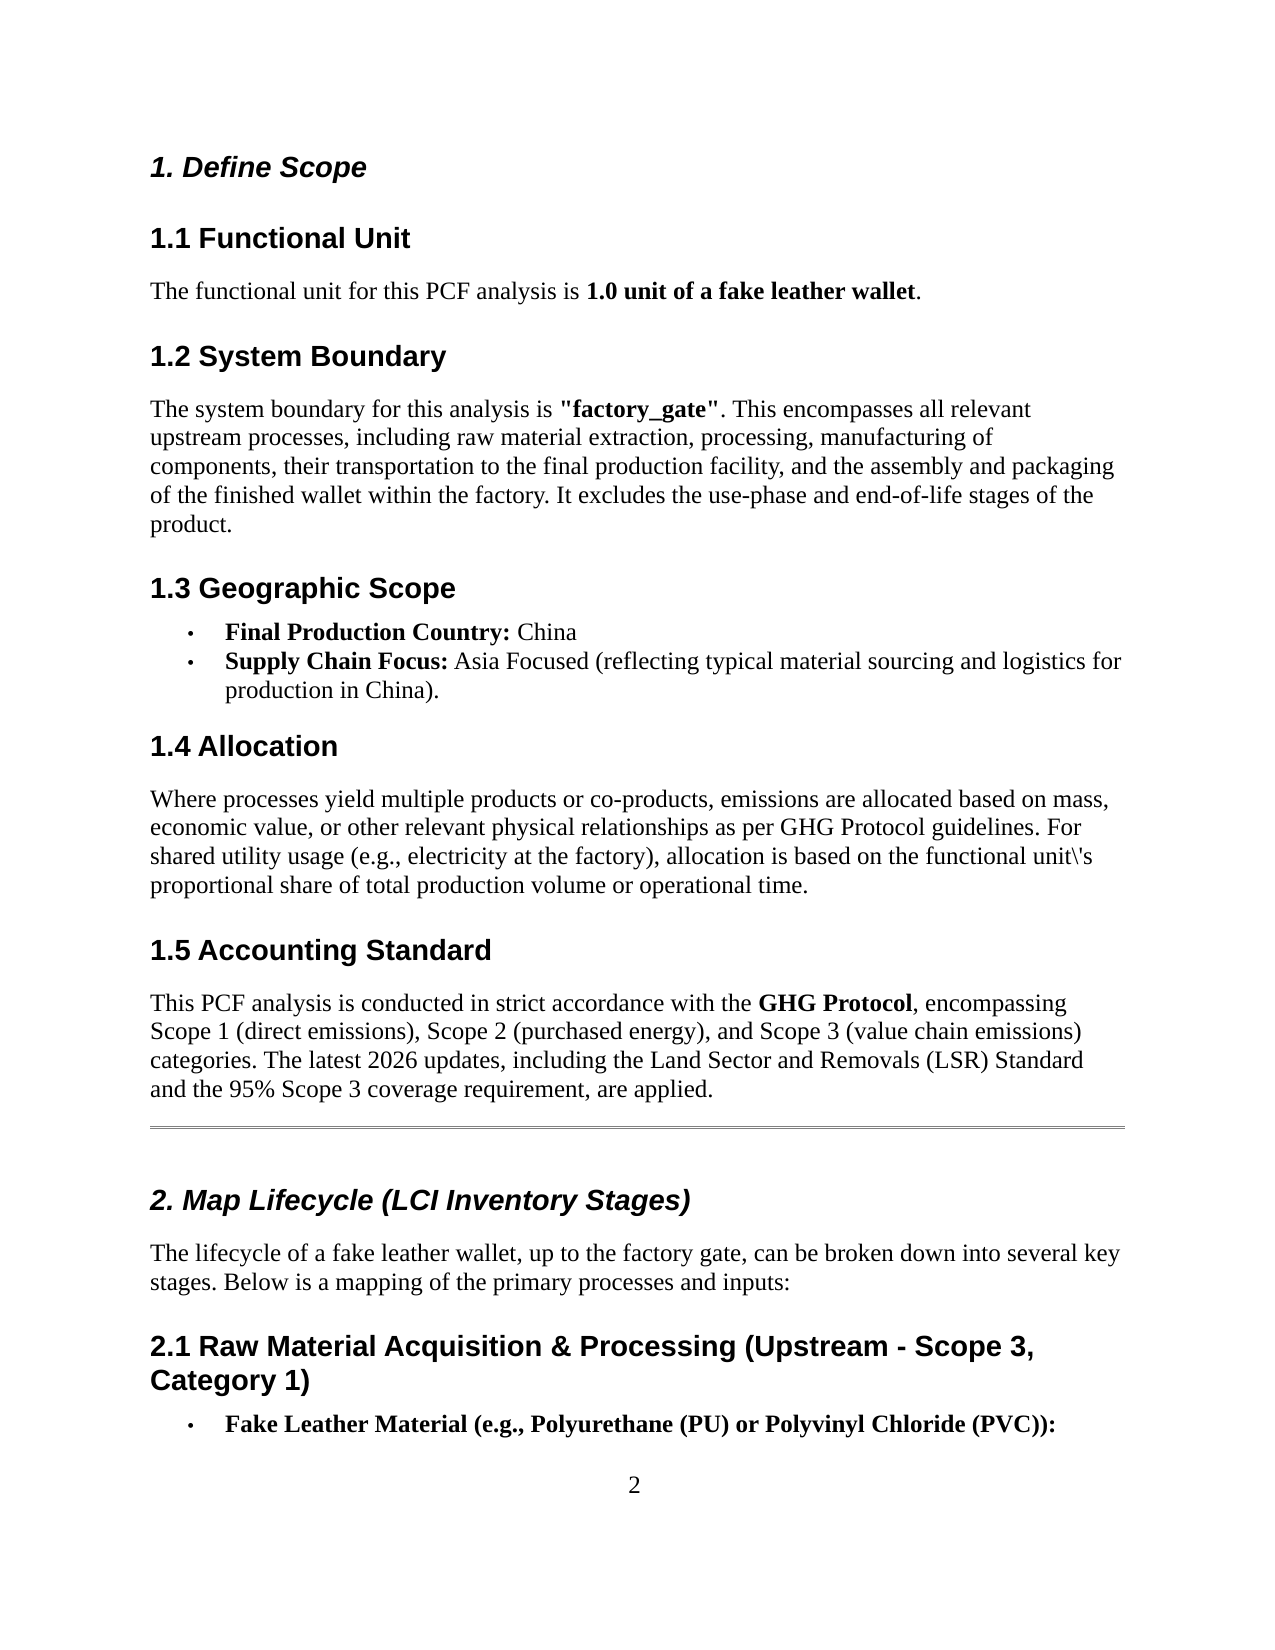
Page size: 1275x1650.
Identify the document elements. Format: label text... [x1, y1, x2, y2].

list Fake Leather Material (e.g., Polyurethane (PU) or Polyvinyl Chloride (PVC)): [187, 1409, 1125, 1438]
list Supply Chain Focus: Asia Focused (reflecting typical material sourcing and logistics for production in China). [187, 646, 1125, 704]
text The lifecycle of a fake leather wallet, up to the factory gate, can be broken down into several key stages. Below is a mapping of the primary processes and inputs: [150, 1238, 1125, 1295]
text The system boundary for this analysis is "factory_gate". This encompasses all relevant upstream processes, including raw material extraction, processing, manufacturing of components, their transportation to the final production facility, and the assembly and packaging of the finished wallet within the factory. It excludes the use-phase and end-of-life stages of the product. [150, 394, 1125, 537]
list Final Production Country: China [187, 617, 1125, 646]
subtitle 2. Map Lifecycle (LCI Inventory Stages) [150, 1183, 1125, 1216]
subtitle 2.1 Raw Material Acquisition & Processing (Upstream - Scope 3, Category 1) [150, 1329, 1125, 1396]
text Where processes yield multiple products or co-products, emissions are allocated based on mass, economic value, or other relevant physical relationships as per GHG Protocol guidelines. For shared utility usage (e.g., electricity at the factory), allocation is based on the functional unit\'s proportional share of total production volume or operational time. [150, 784, 1125, 899]
subtitle 1.1 Functional Unit [150, 221, 1125, 254]
text This PCF analysis is conducted in strict accordance with the GHG Protocol, encompassing Scope 1 (direct emissions), Scope 2 (purchased energy), and Scope 3 (value chain emissions) categories. The latest 2026 updates, including the Land Sector and Removals (LSR) Standard and the 95% Scope 3 coverage requirement, are applied. [150, 988, 1125, 1103]
text The functional unit for this PCF analysis is 1.0 unit of a fake leather wallet. [150, 276, 1125, 305]
subtitle 1. Define Scope [150, 150, 1125, 183]
subtitle 1.2 System Boundary [150, 339, 1125, 372]
subtitle 1.5 Accounting Standard [150, 933, 1125, 966]
subtitle 1.4 Allocation [150, 729, 1125, 762]
subtitle 1.3 Geographic Scope [150, 571, 1125, 605]
